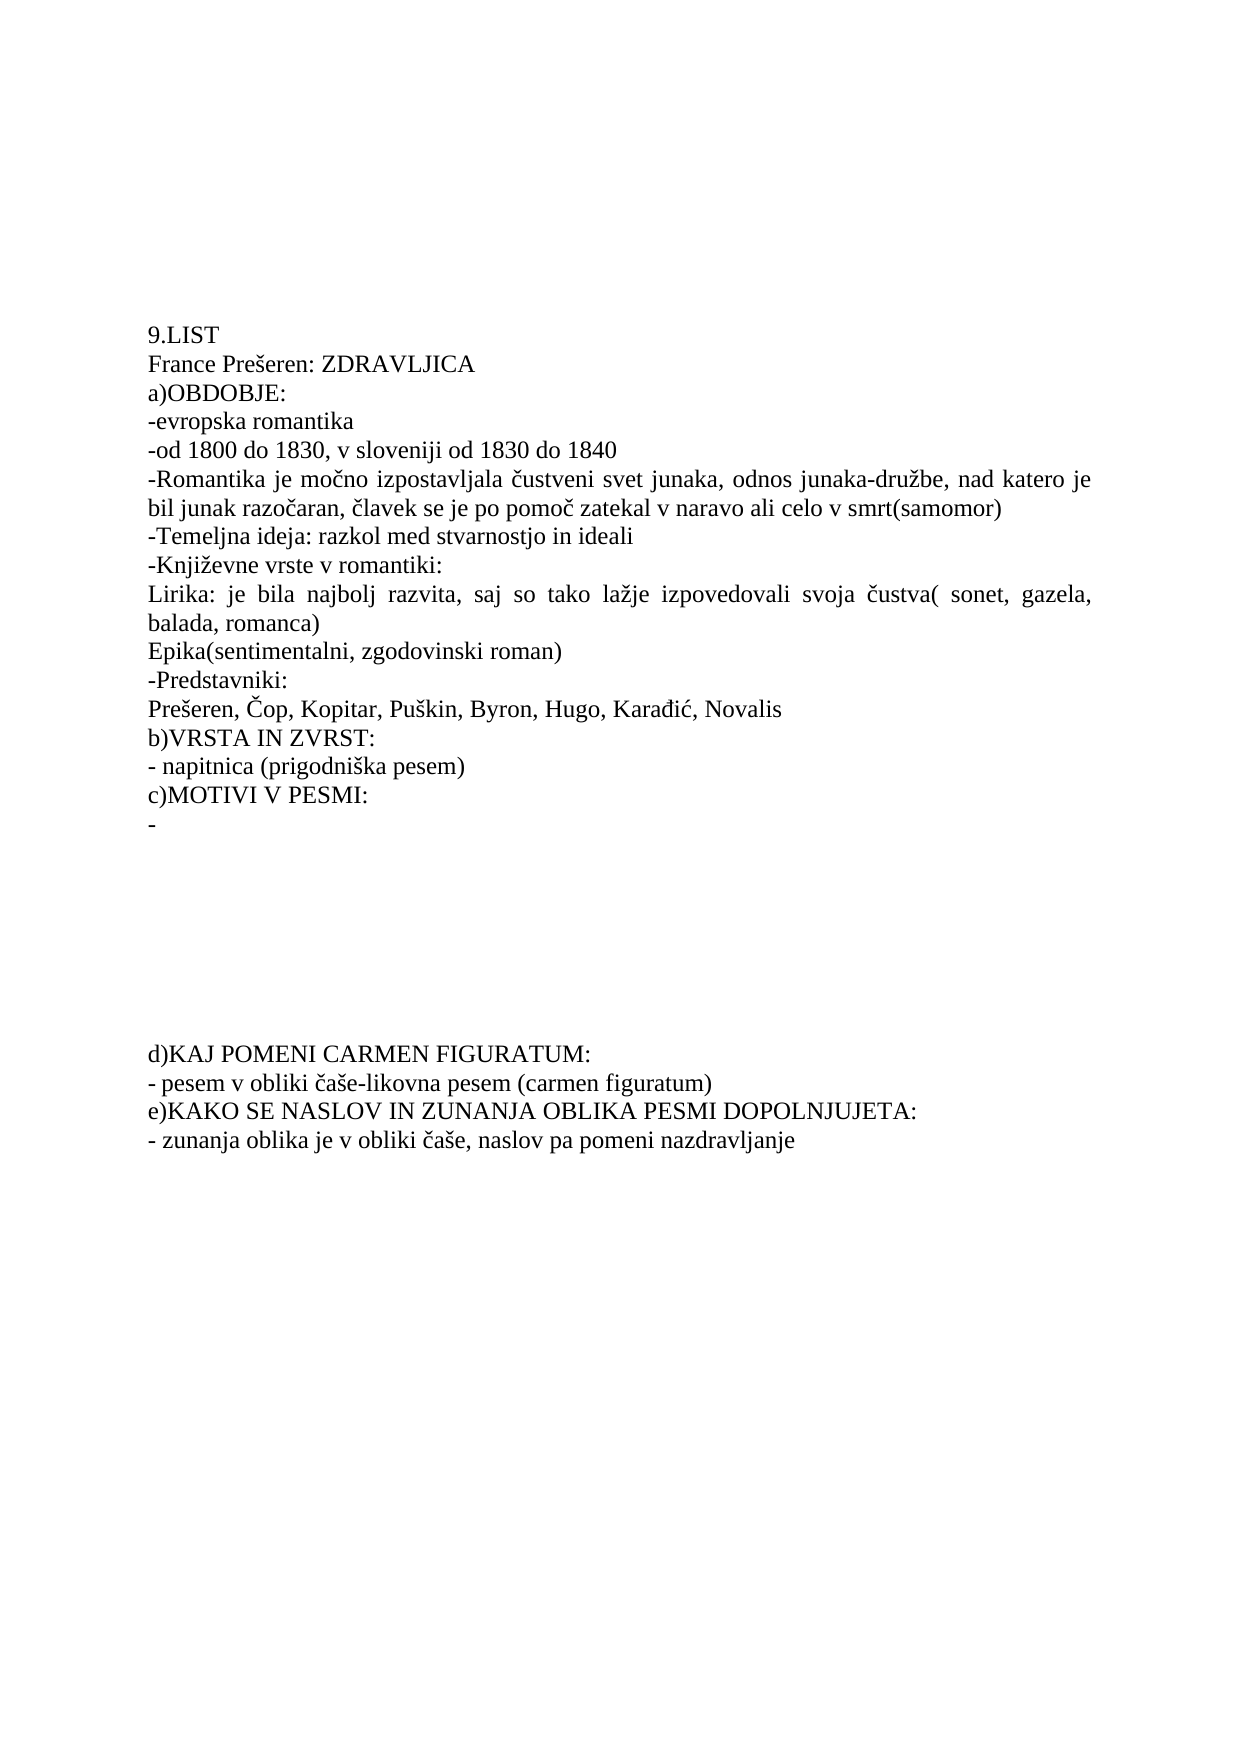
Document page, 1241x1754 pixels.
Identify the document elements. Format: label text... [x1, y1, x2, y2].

text b)VRSTA IN ZVRST: [148, 723, 1093, 751]
text c)MOTIVI V PESMI: [148, 780, 1093, 809]
text France Prešeren: ZDRAVLJICA [148, 349, 1093, 378]
text Epika(sentimentalni, zgodovinski roman) [148, 636, 1093, 665]
text d)KAJ POMENI CARMEN FIGURATUM: [148, 1039, 1093, 1068]
text - zunanja oblika je v obliki čaše, naslov pa pomeni nazdravljanje [148, 1125, 1093, 1154]
text - [148, 809, 1093, 838]
text -evropska romantika [148, 406, 1093, 435]
text a)OBDOBJE: [148, 378, 1093, 406]
text -Književne vrste v romantiki: [148, 550, 1093, 579]
text e)KAKO SE NASLOV IN ZUNANJA OBLIKA PESMI DOPOLNJUJETA: [148, 1096, 1093, 1125]
text - pesem v obliki čaše-likovna pesem (carmen figuratum) [148, 1068, 1093, 1096]
text Lirika: je bila najbolj razvita, saj so tako lažje izpovedovali svoja čustva( sonet, gazela, balada, romanca) [148, 579, 1093, 636]
text -od 1800 do 1830, v sloveniji od 1830 do 1840 [148, 435, 1093, 464]
text 9.LIST [148, 320, 1093, 349]
text -Predstavniki: [148, 665, 1093, 694]
text Prešeren, Čop, Kopitar, Puškin, Byron, Hugo, Karađić, Novalis [148, 694, 1093, 723]
text -Temeljna ideja: razkol med stvarnostjo in ideali [148, 521, 1093, 550]
text -Romantika je močno izpostavljala čustveni svet junaka, odnos junaka-družbe, nad katero je bil junak razočaran, člavek se je po pomoč zatekal v naravo ali celo v smrt(samomor) [148, 464, 1093, 521]
text - napitnica (prigodniška pesem) [148, 751, 1093, 780]
